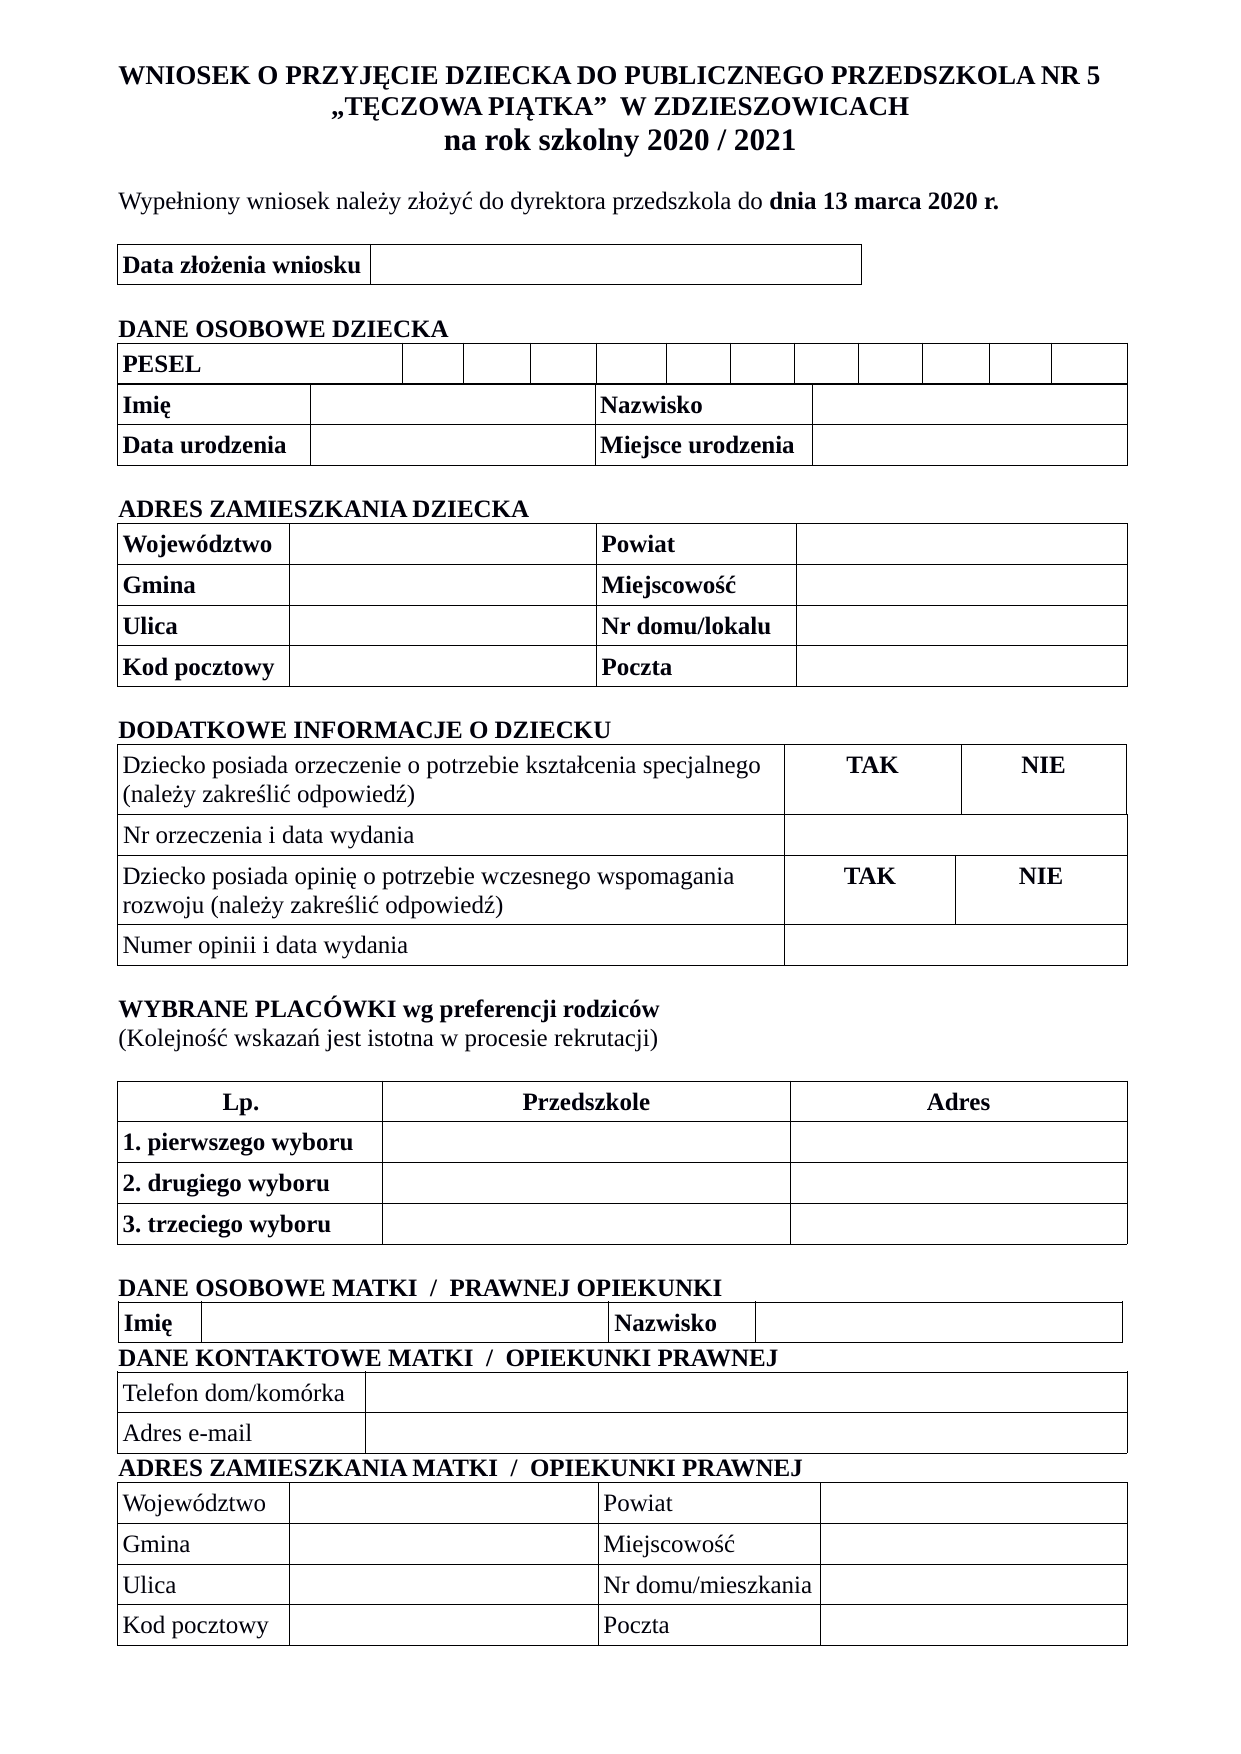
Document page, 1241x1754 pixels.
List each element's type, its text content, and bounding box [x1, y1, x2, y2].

text ADRES ZAMIESZKANIA MATKI / OPIEKUNKI PRAWNEJ [118, 1454, 1122, 1482]
table_cell Dziecko posiada opinię o potrzebie wczesnego wspomagania rozwoju (należy zakreślić odpowiedź) [118, 856, 784, 924]
table_cell Numer opinii i data wydania [118, 925, 784, 965]
table_header Nazwisko [609, 1303, 755, 1342]
table_cell Adres e-mail [118, 1413, 365, 1453]
table_header [795, 344, 858, 383]
table_cell Kod pocztowy [118, 1605, 289, 1645]
text DANE OSOBOWE MATKI / PRAWNEJ OPIEKUNKI [118, 1273, 1122, 1301]
table_header [1052, 344, 1127, 383]
table_header [311, 385, 595, 424]
table_header [202, 1303, 608, 1342]
table_header Telefon dom/komórka [118, 1373, 365, 1412]
table_cell Nr domu/mieszkania [599, 1565, 820, 1604]
table_cell Gmina [118, 565, 289, 604]
table_header [797, 524, 1127, 564]
table_cell [785, 925, 1127, 965]
table_header [813, 385, 1127, 424]
table_header Powiat [597, 524, 796, 564]
table_header Lp. [118, 1082, 382, 1121]
table_cell [290, 1565, 598, 1604]
table_header Adres [791, 1082, 1127, 1121]
text „TĘCZOWA PIĄTKA” W ZDZIESZOWICACH [118, 90, 1122, 121]
table_header Dziecko posiada orzeczenie o potrzebie kształcenia specjalnego (należy zakreślić odpowiedź) [118, 745, 784, 813]
table_cell [813, 425, 1127, 465]
table_header [290, 1483, 598, 1523]
table_cell [366, 1413, 1127, 1453]
table_cell Poczta [599, 1605, 820, 1645]
table_header [785, 815, 1127, 855]
table_cell [821, 1565, 1127, 1604]
table_cell Miejscowość [597, 565, 796, 604]
table_cell NIE [956, 856, 1127, 924]
table_cell Nr domu/lokalu [597, 606, 796, 645]
table_header [464, 344, 530, 383]
table_cell Data urodzenia [118, 425, 310, 465]
text (Kolejność wskazań jest istotna w procesie rekrutacji) [118, 1023, 1122, 1052]
table_cell Poczta [597, 646, 796, 686]
text DODATKOWE INFORMACJE O DZIECKU [118, 715, 1122, 744]
table_header Imię [118, 385, 310, 424]
table_header [667, 344, 730, 383]
table_cell [290, 1605, 598, 1645]
table_header [859, 344, 922, 383]
text DANE KONTAKTOWE MATKI / OPIEKUNKI PRAWNEJ [118, 1343, 1122, 1371]
text ADRES ZAMIESZKANIA DZIECKA [118, 494, 1122, 523]
table_header [597, 344, 666, 383]
table_cell [791, 1122, 1127, 1162]
table_header Powiat [599, 1483, 820, 1523]
table_cell Gmina [118, 1524, 289, 1564]
table_header TAK [785, 745, 961, 813]
table_header [531, 344, 596, 383]
table_cell 3. trzeciego wyboru [118, 1204, 382, 1243]
table_cell Ulica [118, 1565, 289, 1604]
text DANE OSOBOWE DZIECKA [118, 314, 1122, 342]
table_header Imię [119, 1303, 201, 1342]
table_header Nazwisko [596, 385, 812, 424]
table_header Przedszkole [383, 1082, 790, 1121]
table_cell Miejscowość [599, 1524, 820, 1564]
table_cell Miejsce urodzenia [596, 425, 812, 465]
table_header NIE [962, 745, 1126, 813]
table_header Województwo [118, 1483, 289, 1523]
table_header Nr orzeczenia i data wydania [118, 815, 784, 855]
table_cell 1. pierwszego wyboru [118, 1122, 382, 1162]
table_cell [797, 646, 1127, 686]
text WNIOSEK O PRZYJĘCIE DZIECKA DO PUBLICZNEGO PRZEDSZKOLA NR 5 [118, 59, 1122, 90]
table_cell [311, 425, 595, 465]
table_cell [791, 1204, 1127, 1243]
table_header [290, 524, 596, 564]
table_header [403, 344, 463, 383]
table_cell [797, 606, 1127, 645]
table_cell [791, 1163, 1127, 1203]
table_cell Kod pocztowy [118, 646, 289, 686]
table_header Województwo [118, 524, 289, 564]
table_cell [821, 1605, 1127, 1645]
table_cell [290, 565, 596, 604]
text Wypełniony wniosek należy złożyć do dyrektora przedszkola do dnia 13 marca 2020 r. [118, 186, 1122, 215]
table_cell [383, 1163, 790, 1203]
table_header Data złożenia wniosku [118, 245, 370, 284]
table_cell [383, 1204, 790, 1243]
table_header [821, 1483, 1127, 1523]
text na rok szkolny 2020 / 2021 [118, 121, 1122, 157]
table_header [731, 344, 794, 383]
table_cell [290, 606, 596, 645]
table_header [756, 1303, 1122, 1342]
text WYBRANE PLACÓWKI wg preferencji rodziców [118, 994, 1122, 1023]
table_header [990, 344, 1051, 383]
table_header PESEL [118, 344, 402, 383]
table_cell [383, 1122, 790, 1162]
table_cell [797, 565, 1127, 604]
table_cell 2. drugiego wyboru [118, 1163, 382, 1203]
table_header [923, 344, 989, 383]
table_cell TAK [785, 856, 955, 924]
table_header [371, 245, 861, 284]
table_cell [821, 1524, 1127, 1564]
table_cell Ulica [118, 606, 289, 645]
table_cell [290, 1524, 598, 1564]
table_cell [290, 646, 596, 686]
table_header [366, 1373, 1127, 1412]
